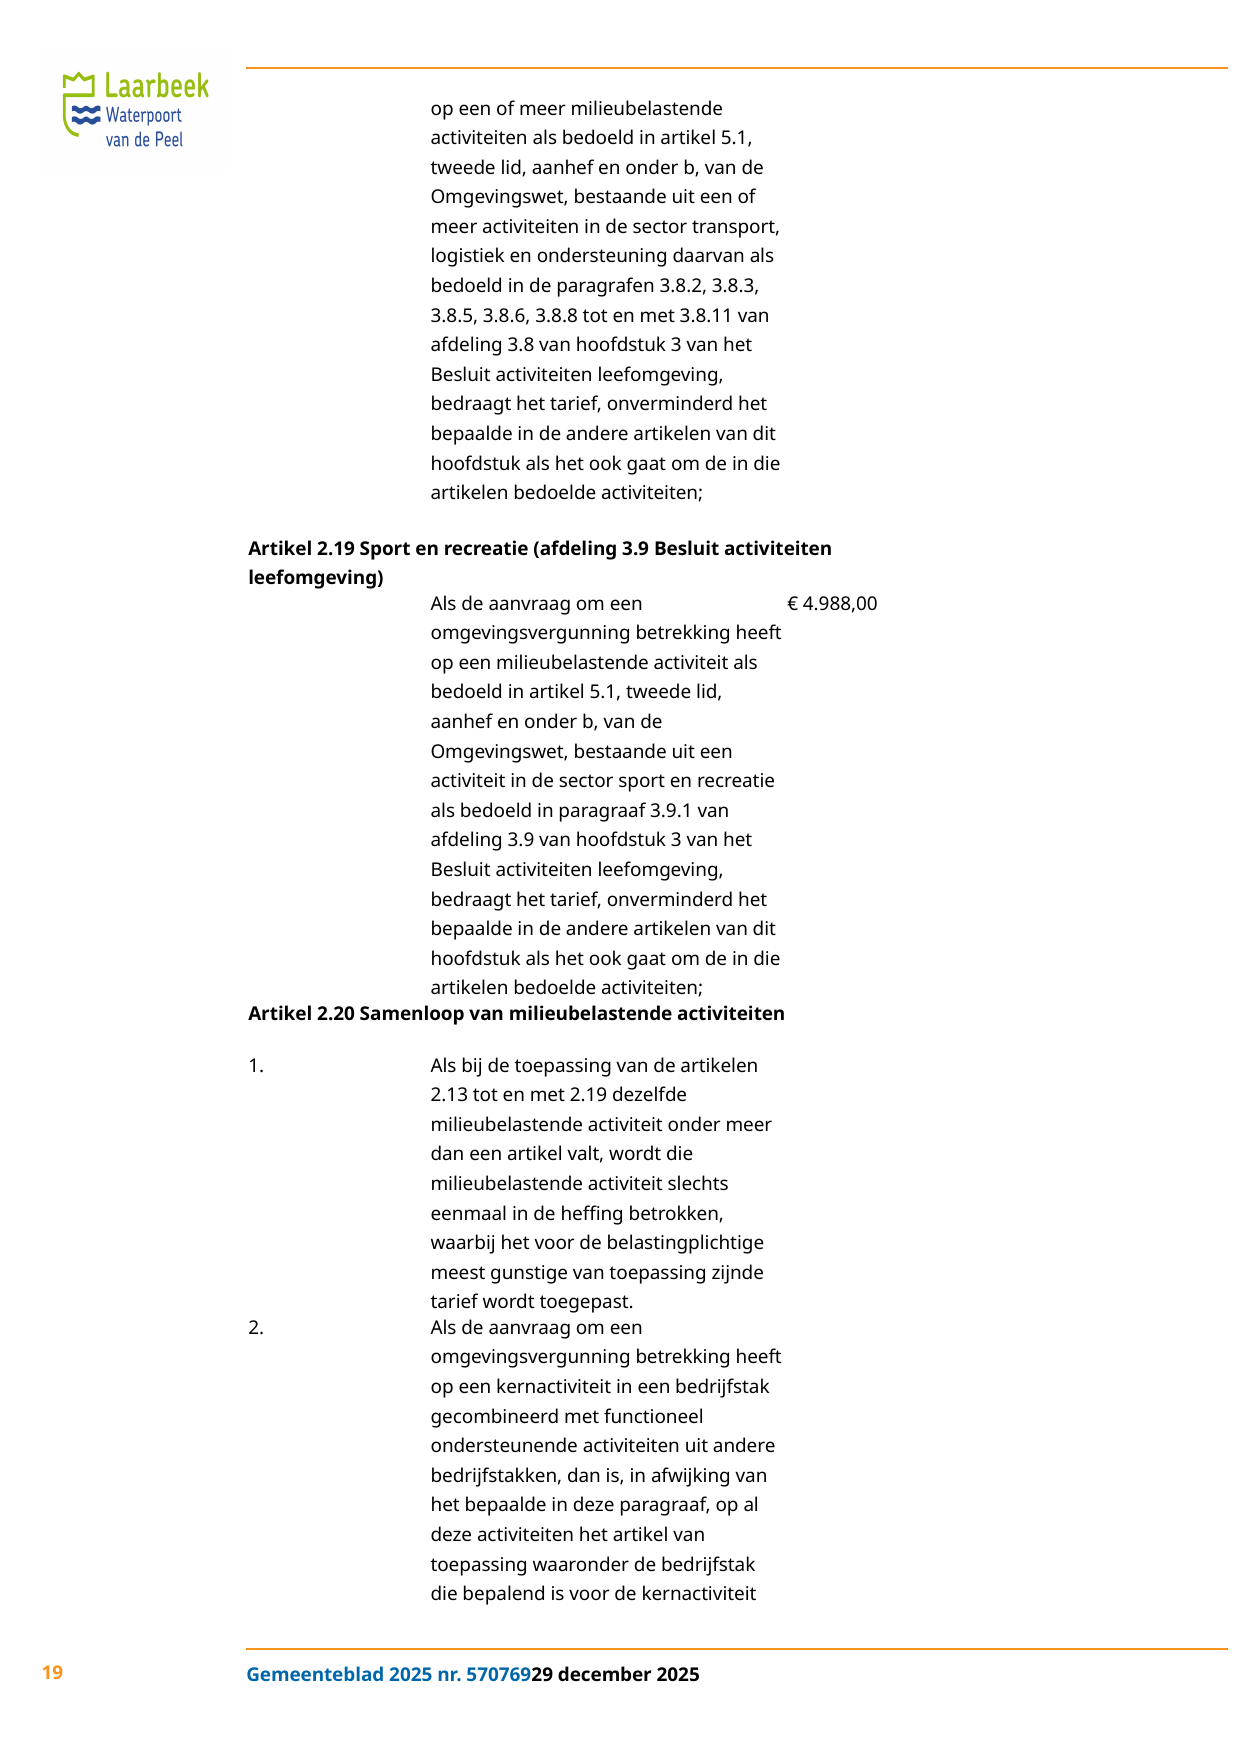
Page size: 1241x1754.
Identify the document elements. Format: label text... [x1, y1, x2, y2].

table_cell [969, 590, 1152, 1000]
table_cell [969, 95, 1152, 505]
table_cell [969, 1314, 1152, 1606]
table_cell [430, 1026, 787, 1052]
table_cell [969, 1026, 1152, 1052]
table_cell Als bij de toepassing van de artikelen 2.13 tot en met 2.19 dezelfde milieubelastende activiteit onder meer dan een artikel valt, wordt die milieubelastende activiteit slechts eenmaal in de heffing betrokken, waarbij het voor de belastingplichtige meest gunstige van toepassing zijnde tarief wordt toegepast. [430, 1052, 787, 1314]
table_cell Artikel 2.20 Samenloop van milieubelastende activiteiten [248, 1000, 969, 1026]
table_cell [248, 95, 430, 505]
table_cell Als de aanvraag om een omgevingsvergunning betrekking heeft op een milieubelastende activiteit als bedoeld in artikel 5.1, tweede lid, aanhef en onder b, van de Omgevingswet, bestaande uit een activiteit in de sector sport en recreatie als bedoeld in paragraaf 3.9.1 van afdeling 3.9 van hoofdstuk 3 van het Besluit activiteiten leefomgeving, bedraagt het tarief, onverminderd het bepaalde in de andere artikelen van dit hoofdstuk als het ook gaat om de in die artikelen bedoelde activiteiten; [430, 590, 787, 1000]
picture [41, 47, 231, 172]
table_cell [248, 1026, 430, 1052]
table_cell [787, 1314, 969, 1606]
table_cell [787, 95, 969, 505]
table_cell 1. [248, 1052, 430, 1314]
table_cell Als de aanvraag om een omgevingsvergunning betrekking heeft op een kernactiviteit in een bedrijfstak gecombineerd met functioneel ondersteunende activiteiten uit andere bedrijfstakken, dan is, in afwijking van het bepaalde in deze paragraaf, op al deze activiteiten het artikel van toepassing waaronder de bedrijfstak die bepalend is voor de kernactiviteit [430, 1314, 787, 1606]
table_cell € 4.988,00 [787, 590, 969, 1000]
table_cell [248, 590, 430, 1000]
table_cell op een of meer milieubelastende activiteiten als bedoeld in artikel 5.1, tweede lid, aanhef en onder b, van de Omgevingswet, bestaande uit een of meer activiteiten in de sector transport, logistiek en ondersteuning daarvan als bedoeld in de paragrafen 3.8.2, 3.8.3, 3.8.5, 3.8.6, 3.8.8 tot en met 3.8.11 van afdeling 3.8 van hoofdstuk 3 van het Besluit activiteiten leefomgeving, bedraagt het tarief, onverminderd het bepaalde in de andere artikelen van dit hoofdstuk als het ook gaat om de in die artikelen bedoelde activiteiten; [430, 95, 787, 505]
table_cell Artikel 2.19 Sport en recreatie (afdeling 3.9 Besluit activiteiten leefomgeving) [248, 505, 969, 590]
table_cell 2. [248, 1314, 430, 1606]
table_cell [787, 1052, 969, 1314]
table_cell [787, 1026, 969, 1052]
table_cell [969, 1052, 1152, 1314]
